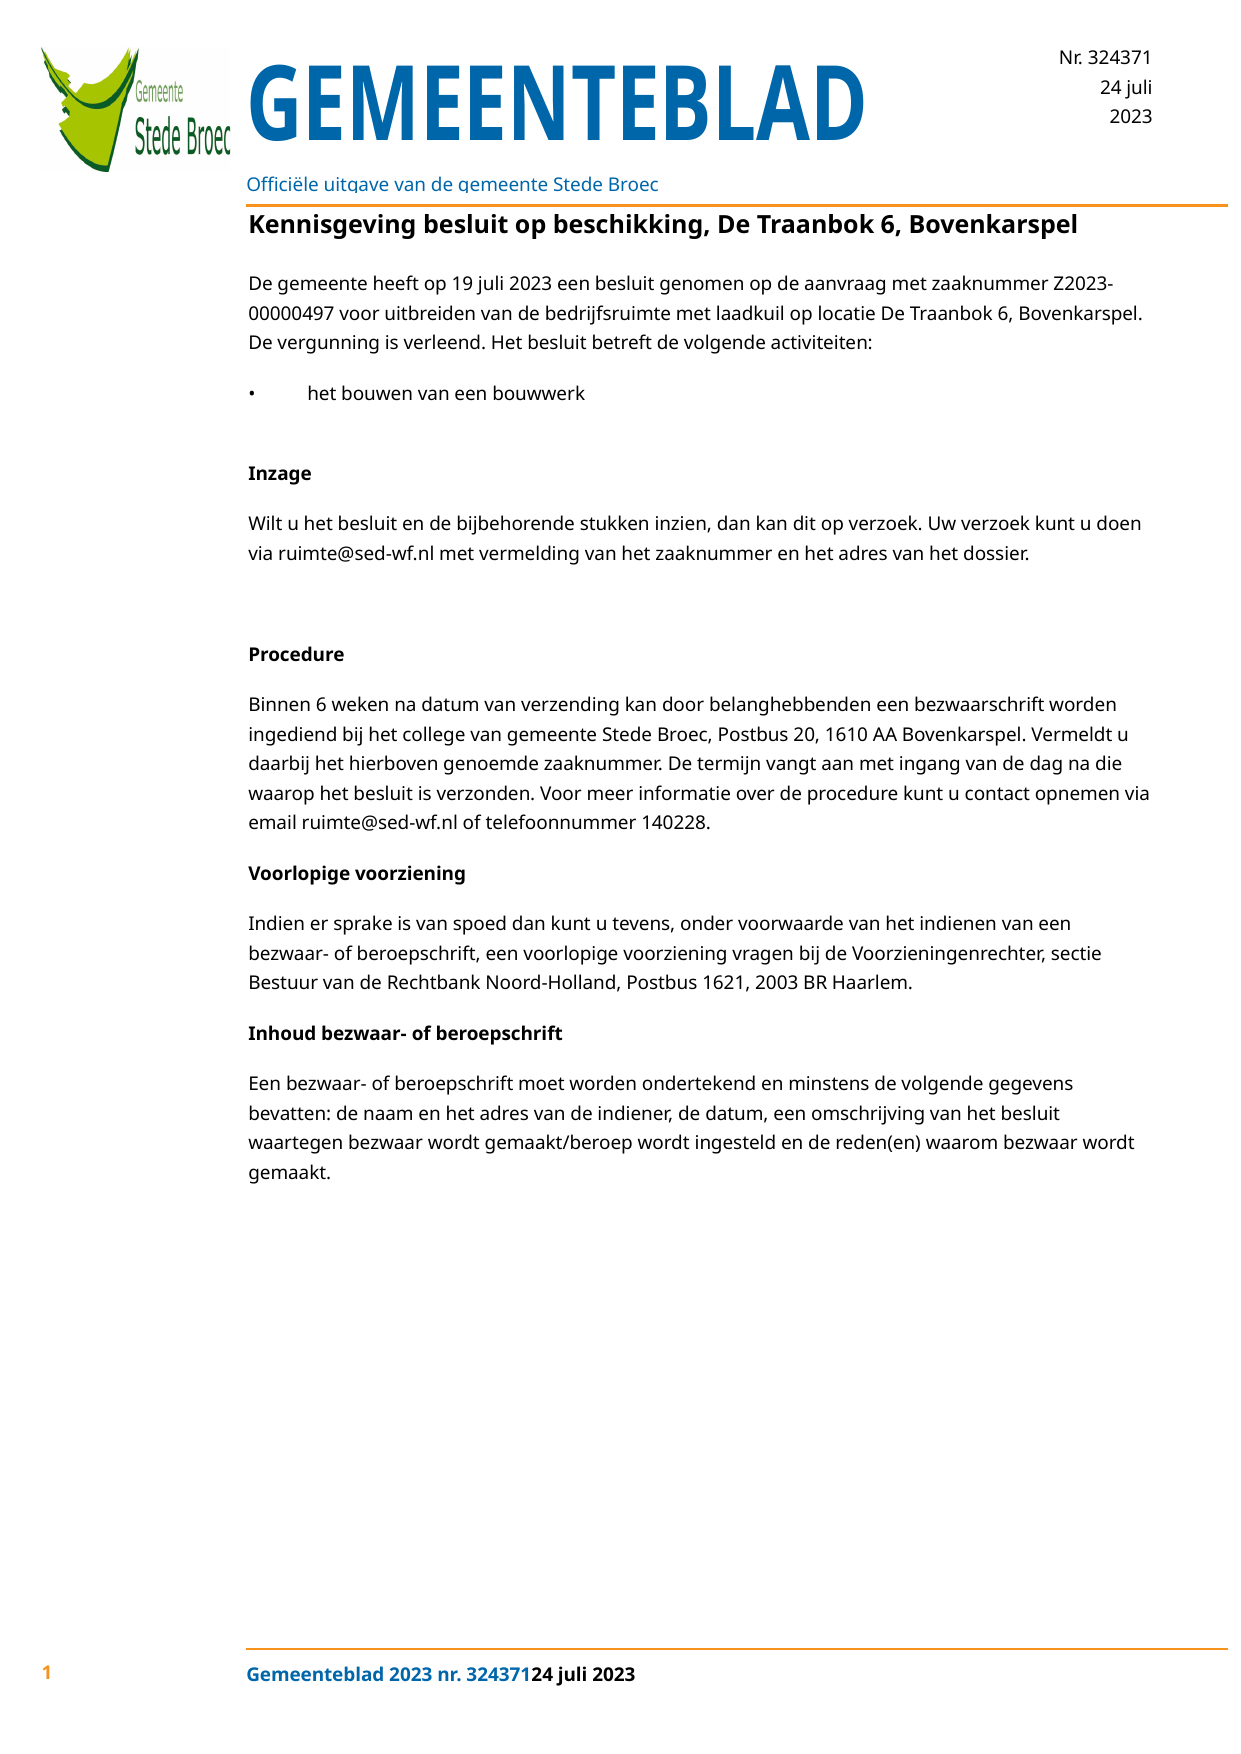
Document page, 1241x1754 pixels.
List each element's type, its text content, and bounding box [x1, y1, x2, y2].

text Binnen 6 weken na datum van verzending kan door belanghebbenden een bezwaarschrift worden ingediend bij het college van gemeente Stede Broec, Postbus 20, 1610 AA Bovenkarspel. Vermeldt u daarbij het hierboven genoemde zaaknummer. De termijn vangt aan met ingang van de dag na die waarop het besluit is verzonden. Voor meer informatie over de procedure kunt u contact opnemen via email ruimte@sed-wf.nl of telefoonnummer 140228. [248, 691, 1152, 835]
text Voorlopige voorziening [248, 860, 1152, 886]
text Een bezwaar- of beroepschrift moet worden ondertekend en minstens de volgende gegevens bevatten: de naam en het adres van de indiener, de datum, een omschrijving van het besluit waartegen bezwaar wordt gemaakt/beroep wordt ingesteld en de reden(en) waarom bezwaar wordt gemaakt. [248, 1070, 1152, 1185]
text Wilt u het besluit en de bijbehorende stukken inzien, dan kan dit op verzoek. Uw verzoek kunt u doen via ruimte@sed-wf.nl met vermelding van het zaaknummer en het adres van het dossier. [248, 510, 1152, 566]
text Inhoud bezwaar- of beroepschrift [248, 1020, 1152, 1046]
list het bouwen van een bouwwerk [248, 380, 1152, 406]
text Procedure [248, 641, 1152, 666]
text De gemeente heeft op 19 juli 2023 een besluit genomen op de aanvraag met zaaknummer Z2023-00000497 voor uitbreiden van de bedrijfsruimte met laadkuil op locatie De Traanbok 6, Bovenkarspel. De vergunning is verleend. Het besluit betreft de volgende activiteiten: [248, 270, 1152, 355]
picture [41, 47, 231, 172]
text Indien er sprake is van spoed dan kunt u tevens, onder voorwaarde van het indienen van een bezwaar- of beroepschrift, een voorlopige voorziening vragen bij de Voorzieningenrechter, sectie Bestuur van de Rechtbank Noord-Holland, Postbus 1621, 2003 BR Haarlem. [248, 910, 1152, 995]
text Kennisgeving besluit op beschikking, De Traanbok 6, Bovenkarspel [248, 207, 1152, 241]
text Inzage [248, 460, 1152, 486]
